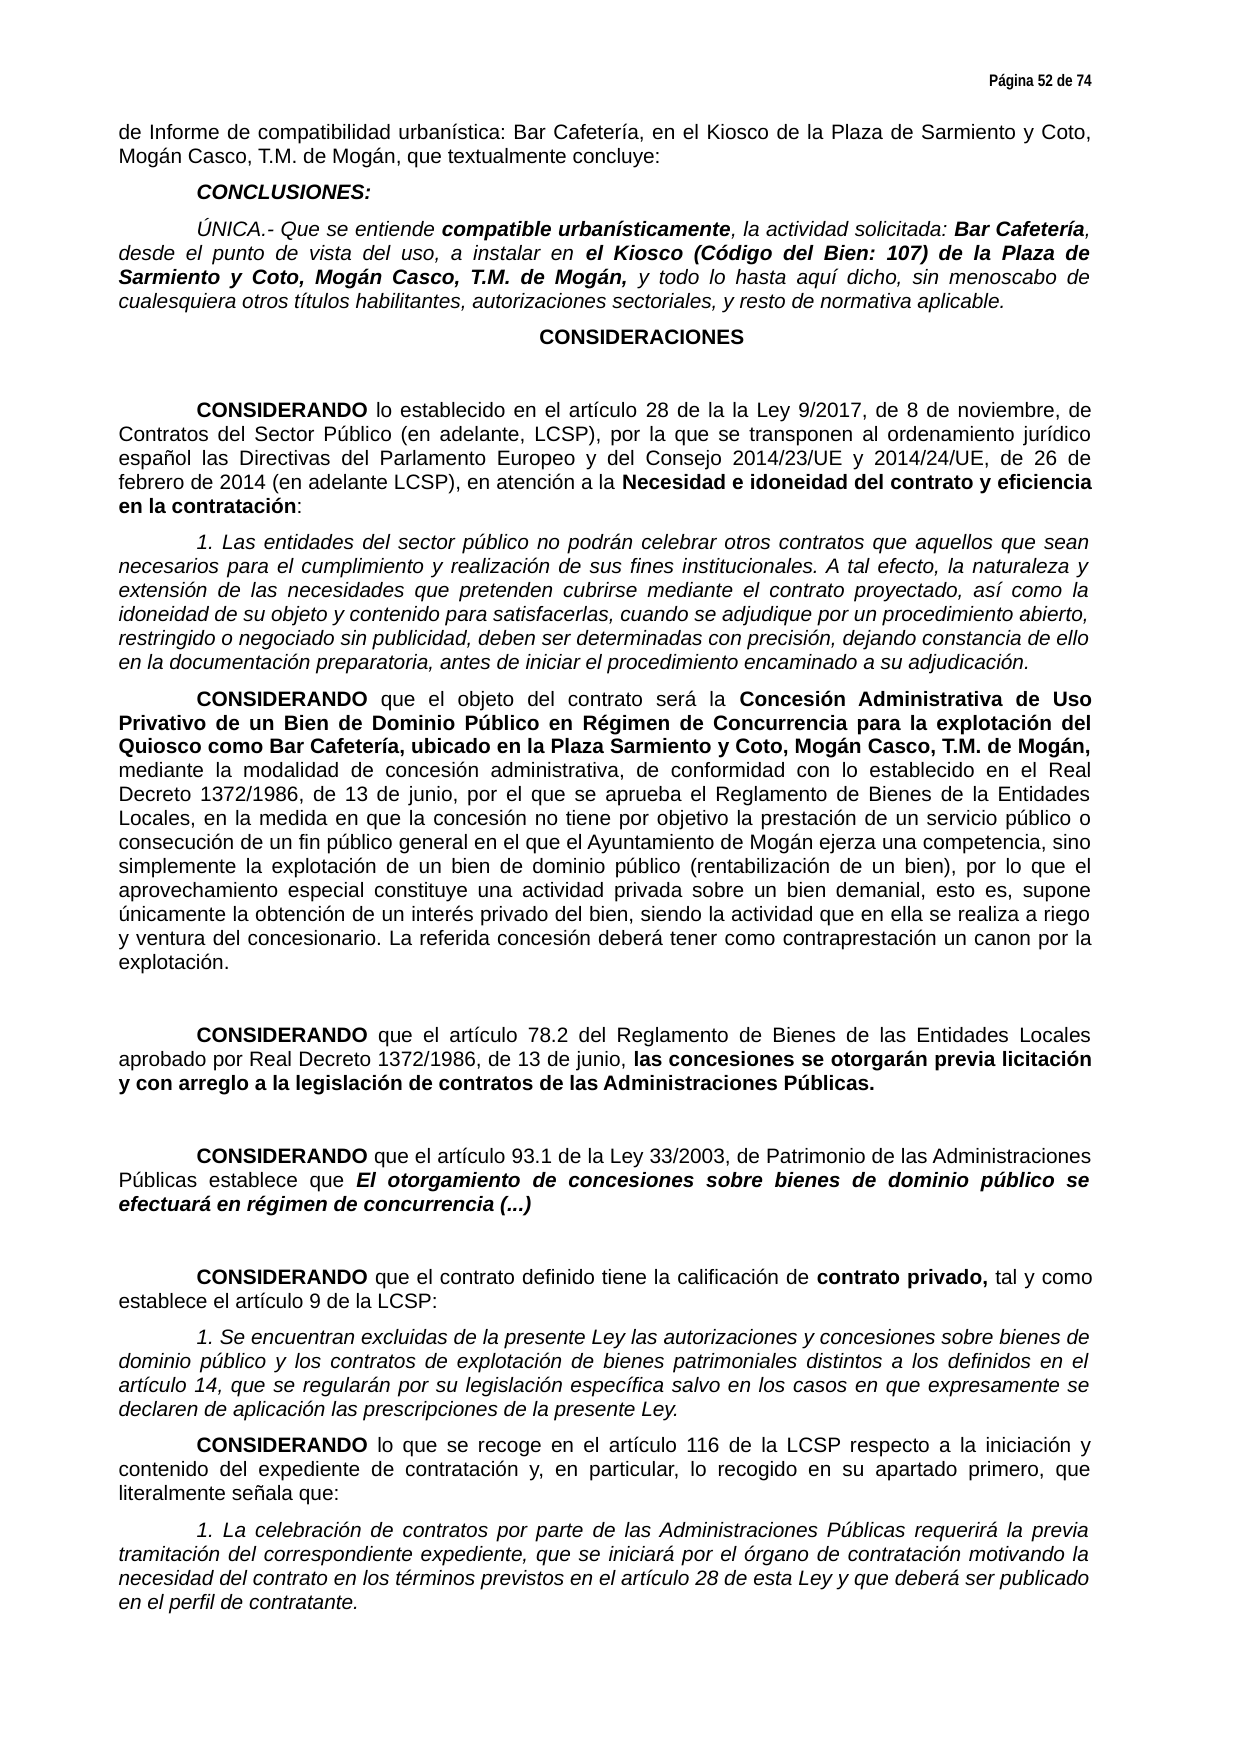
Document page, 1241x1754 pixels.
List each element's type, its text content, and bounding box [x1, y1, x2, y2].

text CONSIDERANDO que el contrato definido tiene la calificación de contrato privado, tal y como establece el artículo 9 de la LCSP: [118, 1264, 1092, 1312]
text 1. Las entidades del sector público no podrán celebrar otros contratos que aquellos que sean necesarios para el cumplimiento y realización de sus fines institucionales. A tal efecto, la naturaleza y extensión de las necesidades que pretenden cubrirse mediante el contrato proyectado, así como la idoneidad de su objeto y contenido para satisfacerlas, cuando se adjudique por un procedimiento abierto, restringido o negociado sin publicidad, deben ser determinadas con precisión, dejando constancia de ello en la documentación preparatoria, antes de iniciar el procedimiento encaminado a su adjudicación. [118, 530, 1092, 674]
text CONSIDERANDO lo establecido en el artículo 28 de la la Ley 9/2017, de 8 de noviembre, de Contratos del Sector Público (en adelante, LCSP), por la que se transponen al ordenamiento jurídico español las Directivas del Parlamento Europeo y del Consejo 2014/23/UE y 2014/24/UE, de 26 de febrero de 2014 (en adelante LCSP), en atención a la Necesidad e idoneidad del contrato y eficiencia en la contratación: [118, 398, 1092, 518]
text CONSIDERACIONES [118, 325, 1092, 349]
text 1. Se encuentran excluidas de la presente Ley las autorizaciones y concesiones sobre bienes de dominio público y los contratos de explotación de bienes patrimoniales distintos a los definidos en el artículo 14, que se regularán por su legislación específica salvo en los casos en que expresamente se declaren de aplicación las prescripciones de la presente Ley. [118, 1325, 1092, 1421]
text de Informe de compatibilidad urbanística: Bar Cafetería, en el Kiosco de la Plaza de Sarmiento y Coto, Mogán Casco, T.M. de Mogán, que textualmente concluye: [118, 120, 1092, 168]
text CONSIDERANDO que el objeto del contrato será la Concesión Administrativa de Uso Privativo de un Bien de Dominio Público en Régimen de Concurrencia para la explotación del Quiosco como Bar Cafetería, ubicado en la Plaza Sarmiento y Coto, Mogán Casco, T.M. de Mogán, mediante la modalidad de concesión administrativa, de conformidad con lo establecido en el Real Decreto 1372/1986, de 13 de junio, por el que se aprueba el Reglamento de Bienes de la Entidades Locales, en la medida en que la concesión no tiene por objetivo la prestación de un servicio público o consecución de un fin público general en el que el Ayuntamiento de Mogán ejerza una competencia, sino simplemente la explotación de un bien de dominio público (rentabilización de un bien), por lo que el aprovechamiento especial constituye una actividad privada sobre un bien demanial, esto es, supone únicamente la obtención de un interés privado del bien, siendo la actividad que en ella se realiza a riego y ventura del concesionario. La referida concesión deberá tener como contraprestación un canon por la explotación. [118, 686, 1092, 974]
text CONSIDERANDO lo que se recoge en el artículo 116 de la LCSP respecto a la iniciación y contenido del expediente de contratación y, en particular, lo recogido en su apartado primero, que literalmente señala que: [118, 1433, 1092, 1505]
text CONSIDERANDO que el artículo 93.1 de la Ley 33/2003, de Patrimonio de las Administraciones Públicas establece que El otorgamiento de concesiones sobre bienes de dominio público se efectuará en régimen de concurrencia (...) [118, 1144, 1092, 1216]
text ÚNICA.- Que se entiende compatible urbanísticamente, la actividad solicitada: Bar Cafetería, desde el punto de vista del uso, a instalar en el Kiosco (Código del Bien: 107) de la Plaza de Sarmiento y Coto, Mogán Casco, T.M. de Mogán, y todo lo hasta aquí dicho, sin menoscabo de cualesquiera otros títulos habilitantes, autorizaciones sectoriales, y resto de normativa aplicable. [118, 217, 1092, 312]
text CONSIDERANDO que el artículo 78.2 del Reglamento de Bienes de las Entidades Locales aprobado por Real Decreto 1372/1986, de 13 de junio, las concesiones se otorgarán previa licitación y con arreglo a la legislación de contratos de las Administraciones Públicas. [118, 1023, 1092, 1095]
text 1. La celebración de contratos por parte de las Administraciones Públicas requerirá la previa tramitación del correspondiente expediente, que se iniciará por el órgano de contratación motivando la necesidad del contrato en los términos previstos en el artículo 28 de esta Ley y que deberá ser publicado en el perfil de contratante. [118, 1518, 1092, 1613]
text CONCLUSIONES: [118, 180, 1092, 204]
